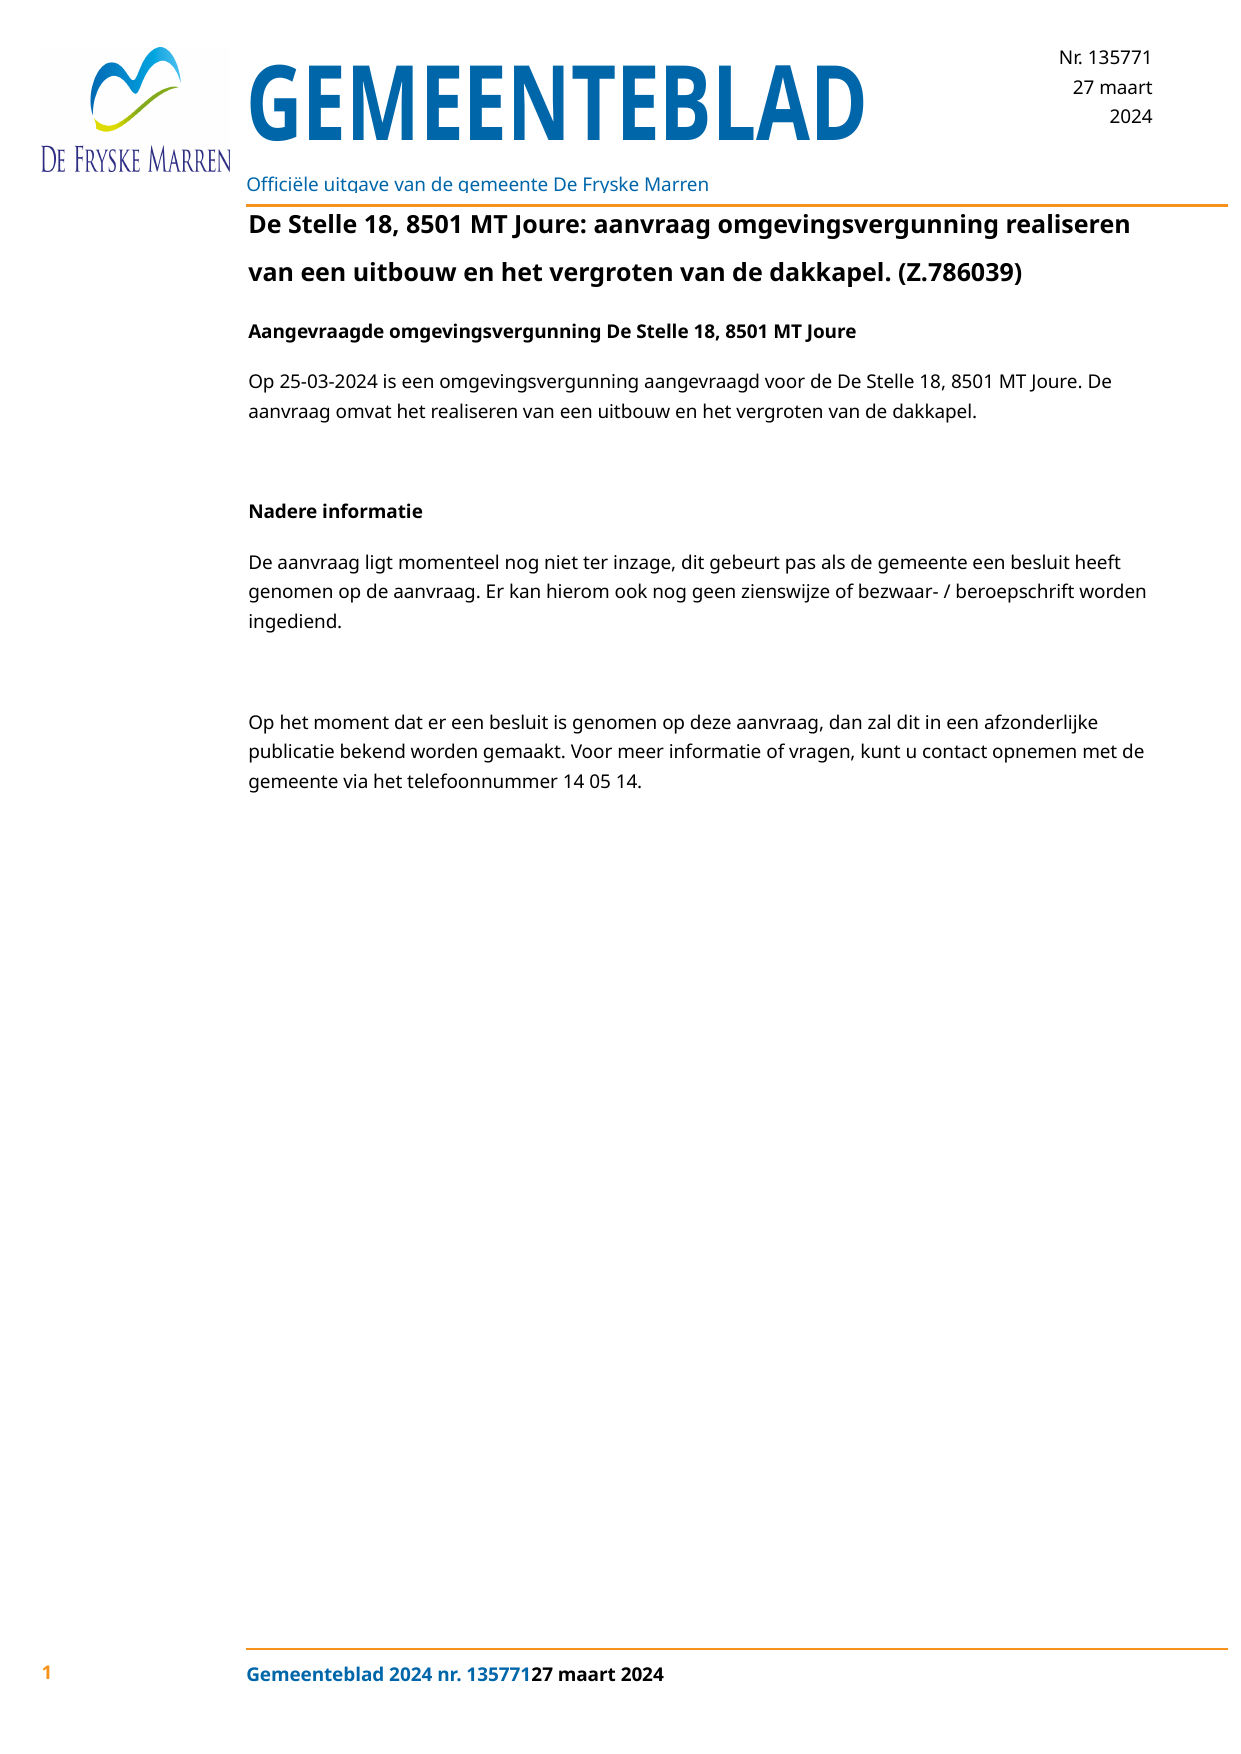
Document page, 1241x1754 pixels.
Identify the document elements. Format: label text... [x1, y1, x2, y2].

text Aangevraagde omgevingsvergunning De Stelle 18, 8501 MT Joure [248, 318, 1152, 344]
text De aanvraag ligt momenteel nog niet ter inzage, dit gebeurt pas als de gemeente een besluit heeft genomen op de aanvraag. Er kan hierom ook nog geen zienswijze of bezwaar- / beroepschrift worden ingediend. [248, 549, 1152, 634]
text Op het moment dat er een besluit is genomen op deze aanvraag, dan zal dit in een afzonderlijke publicatie bekend worden gemaakt. Voor meer informatie of vragen, kunt u contact opnemen met de gemeente via het telefoonnummer 14 05 14. [248, 709, 1152, 794]
text Op 25-03-2024 is een omgevingsvergunning aangevraagd voor de De Stelle 18, 8501 MT Joure. De aanvraag omvat het realiseren van een uitbouw en het vergroten van de dakkapel. [248, 368, 1152, 424]
text Nadere informatie [248, 499, 1152, 524]
text De Stelle 18, 8501 MT Joure: aanvraag omgevingsvergunning realiseren van een uitbouw en het vergroten van de dakkapel. (Z.786039) [248, 207, 1152, 288]
picture [41, 47, 231, 172]
